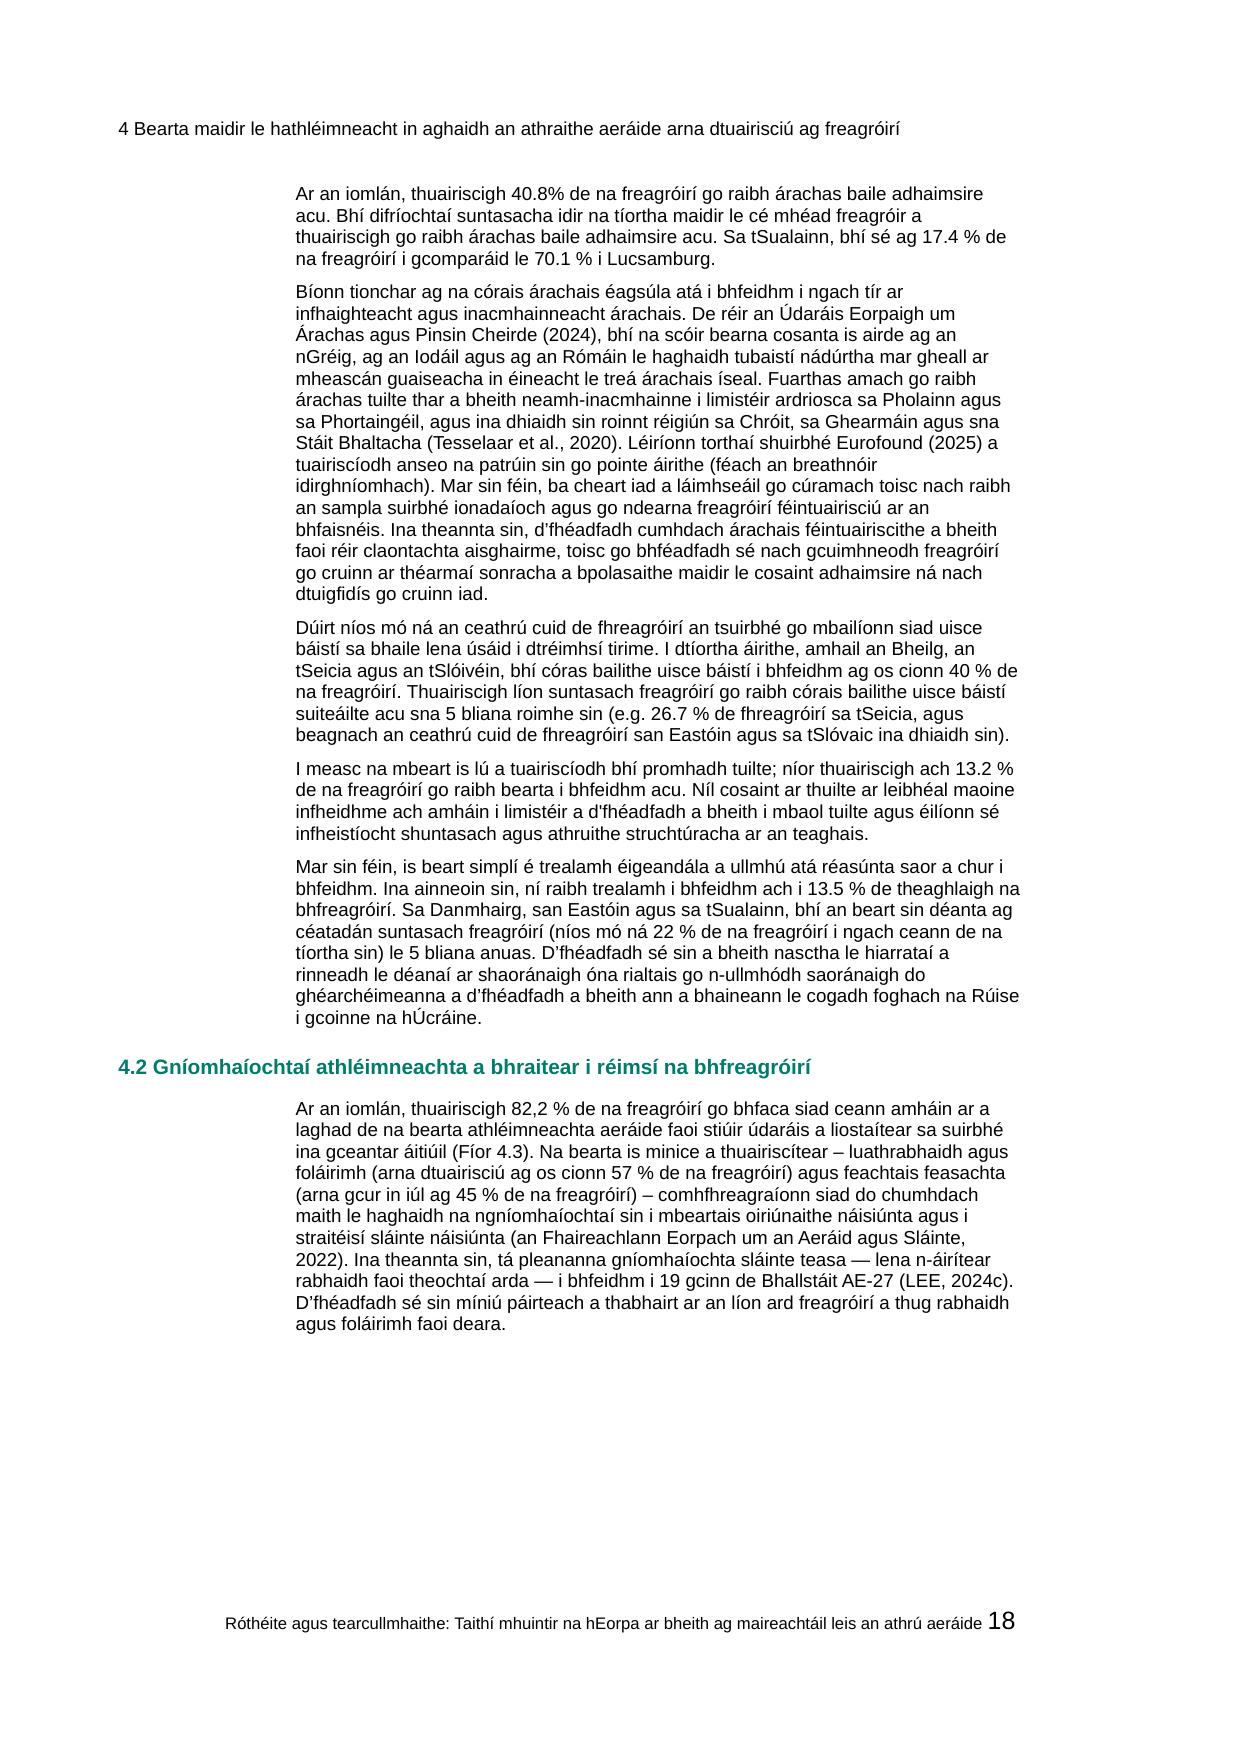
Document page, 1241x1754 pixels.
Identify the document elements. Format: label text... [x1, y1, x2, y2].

text I measc na mbeart is lú a tuairiscíodh bhí promhadh tuilte; níor thuairiscigh ach 13.2 % de na freagróirí go raibh bearta i bhfeidhm acu. Níl cosaint ar thuilte ar leibhéal maoine infheidhme ach amháin i limistéir a d'fhéadfadh a bheith i mbaol tuilte agus éilíonn sé infheistíocht shuntasach agus athruithe struchtúracha ar an teaghais. [295, 758, 1022, 844]
subtitle 4.2 Gníomhaíochtaí athléimneachta a bhraitear i réimsí na bhfreagróirí [118, 1055, 1122, 1079]
text Bíonn tionchar ag na córais árachais éagsúla atá i bhfeidhm i ngach tír ar infhaighteacht agus inacmhainneacht árachais. De réir an Údaráis Eorpaigh um Árachas agus Pinsin Cheirde (2024), bhí na scóir bearna cosanta is airde ag an nGréig, ag an Iodáil agus ag an Rómáin le haghaidh tubaistí nádúrtha mar gheall ar mheascán guaiseacha in éineacht le treá árachais íseal. Fuarthas amach go raibh árachas tuilte thar a bheith neamh-inacmhainne i limistéir ardriosca sa Pholainn agus sa Phortaingéil, agus ina dhiaidh sin roinnt réigiún sa Chróit, sa Ghearmáin agus sna Stáit Bhaltacha (Tesselaar et al., 2020). Léiríonn torthaí shuirbhé Eurofound (2025) a tuairiscíodh anseo na patrúin sin go pointe áirithe (féach an breathnóir idirghníomhach). Mar sin féin, ba cheart iad a láimhseáil go cúramach toisc nach raibh an sampla suirbhé ionadaíoch agus go ndearna freagróirí féintuairisciú ar an bhfaisnéis. Ina theannta sin, d’fhéadfadh cumhdach árachais féintuairiscithe a bheith faoi réir claontachta aisghairme, toisc go bhféadfadh sé nach gcuimhneodh freagróirí go cruinn ar théarmaí sonracha a bpolasaithe maidir le cosaint adhaimsire ná nach dtuigfidís go cruinn iad. [295, 281, 1022, 604]
text Ar an iomlán, thuairiscigh 40.8% de na freagróirí go raibh árachas baile adhaimsire acu. Bhí difríochtaí suntasacha idir na tíortha maidir le cé mhéad freagróir a thuairiscigh go raibh árachas baile adhaimsire acu. Sa tSualainn, bhí sé ag 17.4 % de na freagróirí i gcomparáid le 70.1 % i Lucsamburg. [295, 183, 1022, 269]
text Dúirt níos mó ná an ceathrú cuid de fhreagróirí an tsuirbhé go mbailíonn siad uisce báistí sa bhaile lena úsáid i dtréimhsí tirime. I dtíortha áirithe, amhail an Bheilg, an tSeicia agus an tSlóivéin, bhí córas bailithe uisce báistí i bhfeidhm ag os cionn 40 % de na freagróirí. Thuairiscigh líon suntasach freagróirí go raibh córais bailithe uisce báistí suiteáilte acu sna 5 bliana roimhe sin (e.g. 26.7 % de fhreagróirí sa tSeicia, agus beagnach an ceathrú cuid de fhreagróirí san Eastóin agus sa tSlóvaic ina dhiaidh sin). [295, 616, 1022, 746]
text Mar sin féin, is beart simplí é trealamh éigeandála a ullmhú atá réasúnta saor a chur i bhfeidhm. Ina ainneoin sin, ní raibh trealamh i bhfeidhm ach i 13.5 % de theaghlaigh na bhfreagróirí. Sa Danmhairg, san Eastóin agus sa tSualainn, bhí an beart sin déanta ag céatadán suntasach freagróirí (níos mó ná 22 % de na freagróirí i ngach ceann de na tíortha sin) le 5 bliana anuas. D’fhéadfadh sé sin a bheith nasctha le hiarrataí a rinneadh le déanaí ar shaoránaigh óna rialtais go n-ullmhódh saoránaigh do ghéarchéimeanna a d’fhéadfadh a bheith ann a bhaineann le cogadh foghach na Rúise i gcoinne na hÚcráine. [295, 856, 1022, 1028]
text Ar an iomlán, thuairiscigh 82,2 % de na freagróirí go bhfaca siad ceann amháin ar a laghad de na bearta athléimneachta aeráide faoi stiúir údaráis a liostaítear sa suirbhé ina gceantar áitiúil (Fíor 4.3). Na bearta is minice a thuairiscítear – luathrabhaidh agus foláirimh (arna dtuairisciú ag os cionn 57 % de na freagróirí) agus feachtais feasachta (arna gcur in iúl ag 45 % de na freagróirí) – comhfhreagraíonn siad do chumhdach maith le haghaidh na ngníomhaíochtaí sin i mbeartais oiriúnaithe náisiúnta agus i straitéisí sláinte náisiúnta (an Fhaireachlann Eorpach um an Aeráid agus Sláinte, 2022). Ina theannta sin, tá pleananna gníomhaíochta sláinte teasa — lena n-áirítear rabhaidh faoi theochtaí arda — i bhfeidhm i 19 gcinn de Bhallstáit AE-27 (LEE, 2024c). D’fhéadfadh sé sin míniú páirteach a thabhairt ar an líon ard freagróirí a thug rabhaidh agus foláirimh faoi deara. [295, 1097, 1022, 1335]
